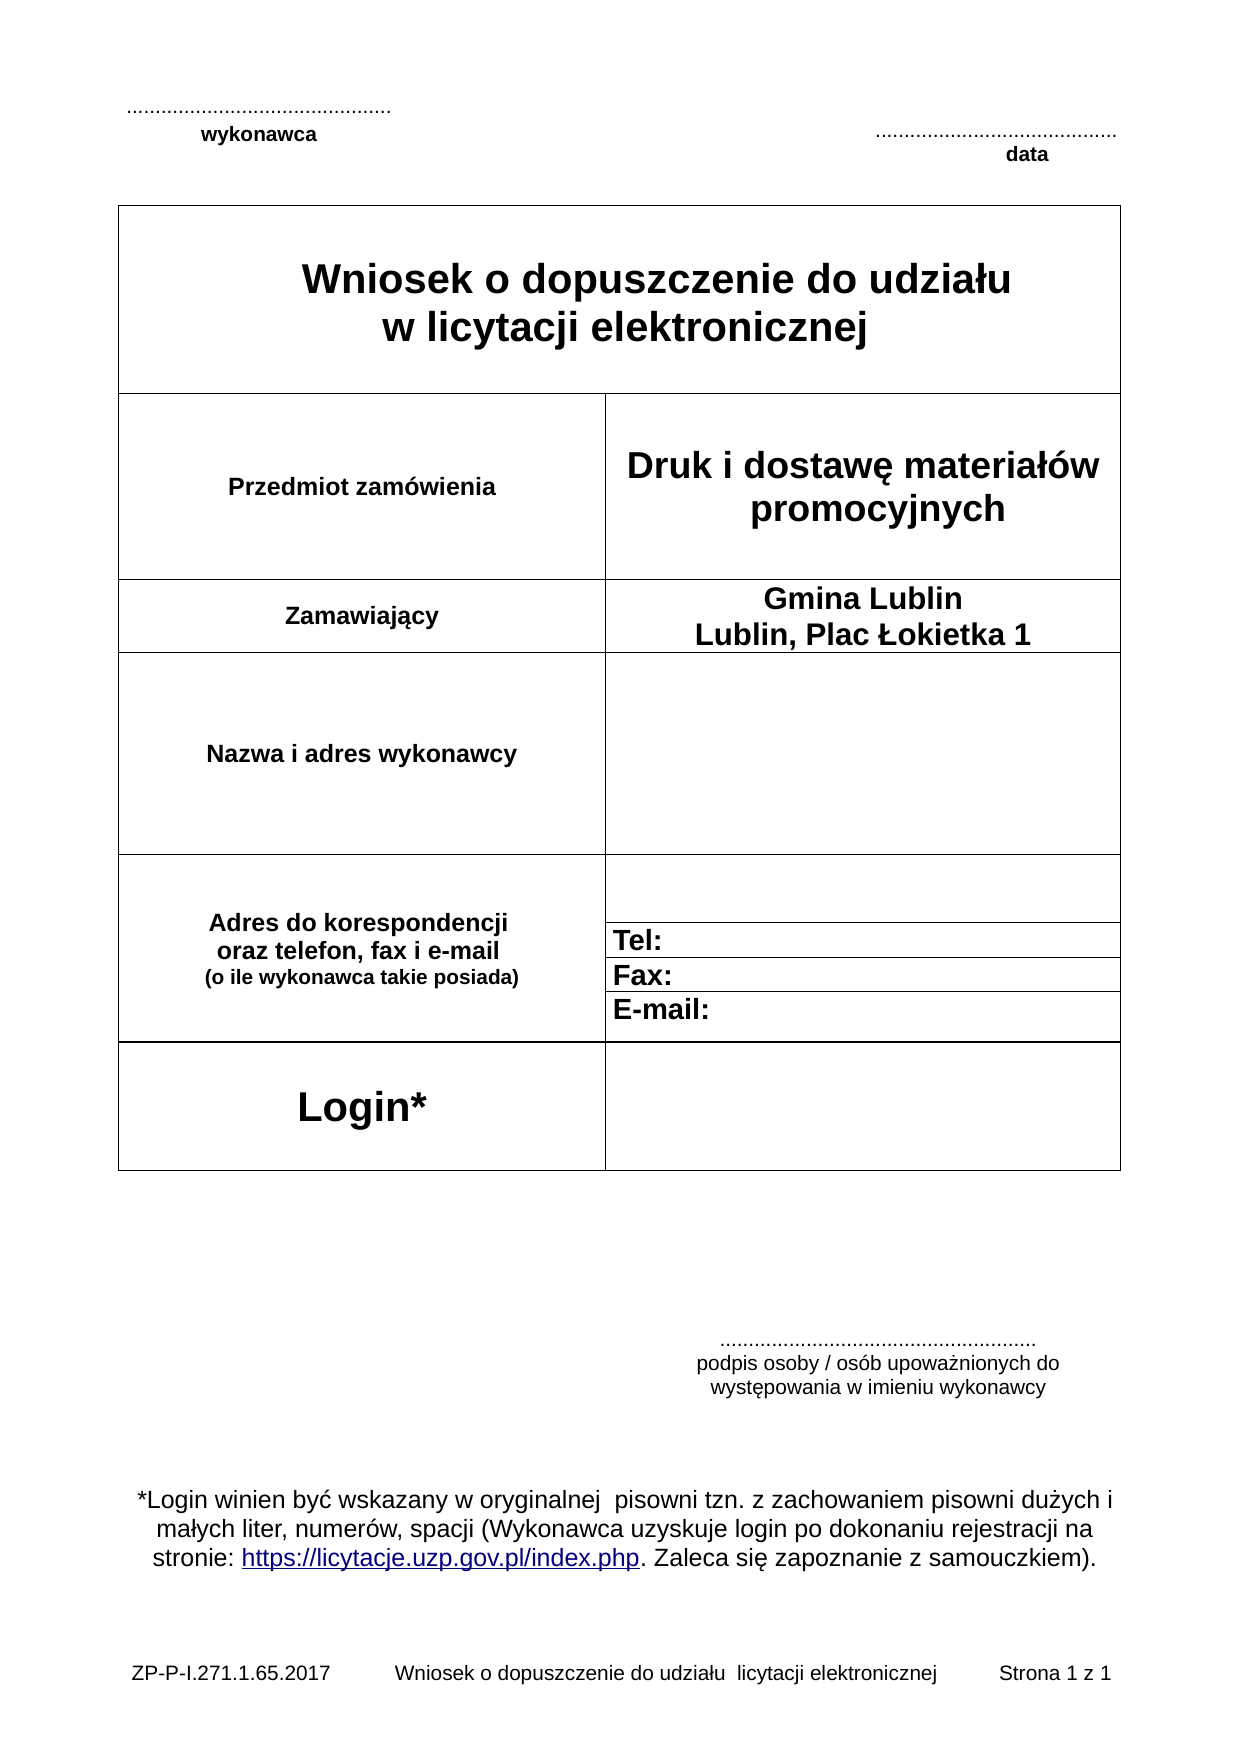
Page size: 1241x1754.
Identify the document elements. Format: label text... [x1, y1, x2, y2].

table_header Wniosek o dopuszczenie do udziału w licytacji elektronicznej [119, 206, 1120, 393]
table_cell Gmina Lublin Lublin, Plac Łokietka 1 [606, 580, 1120, 652]
table_cell Zamawiający [119, 580, 605, 652]
table_cell E-mail: [606, 992, 1120, 1041]
table_cell Przedmiot zamówienia [119, 394, 605, 579]
table_cell Tel: [606, 923, 1120, 957]
table_cell Fax: [606, 958, 1120, 991]
table_header .......................................... data [620, 89, 1123, 181]
table_cell Login* [119, 1043, 605, 1170]
text ....................................................... [561, 1327, 1122, 1351]
table_cell Adres do korespondencji oraz telefon, fax i e-mail (o ile wykonawca takie posiada) [119, 855, 605, 1041]
table_cell Nazwa i adres wykonawcy [119, 653, 605, 854]
table_cell Druk i dostawę materiałów promocyjnych [606, 394, 1120, 579]
table_cell [606, 653, 1120, 854]
text *Login winien być wskazany w oryginalnej pisowni tzn. z zachowaniem pisowni dużych i małych liter, numerów, spacji (Wykonawca uzyskuje login po dokonaniu rejestracji na stronie: https://licytacje.uzp.gov.pl/index.php. Zaleca się zapoznanie z samouczkiem). [127, 1485, 1122, 1571]
table_cell [606, 855, 1120, 922]
text występowania w imieniu wykonawcy [561, 1375, 1122, 1399]
table_cell [606, 1043, 1120, 1170]
text podpis osoby / osób upoważnionych do [561, 1351, 1122, 1375]
table_header .............................................. wykonawca [120, 89, 620, 181]
